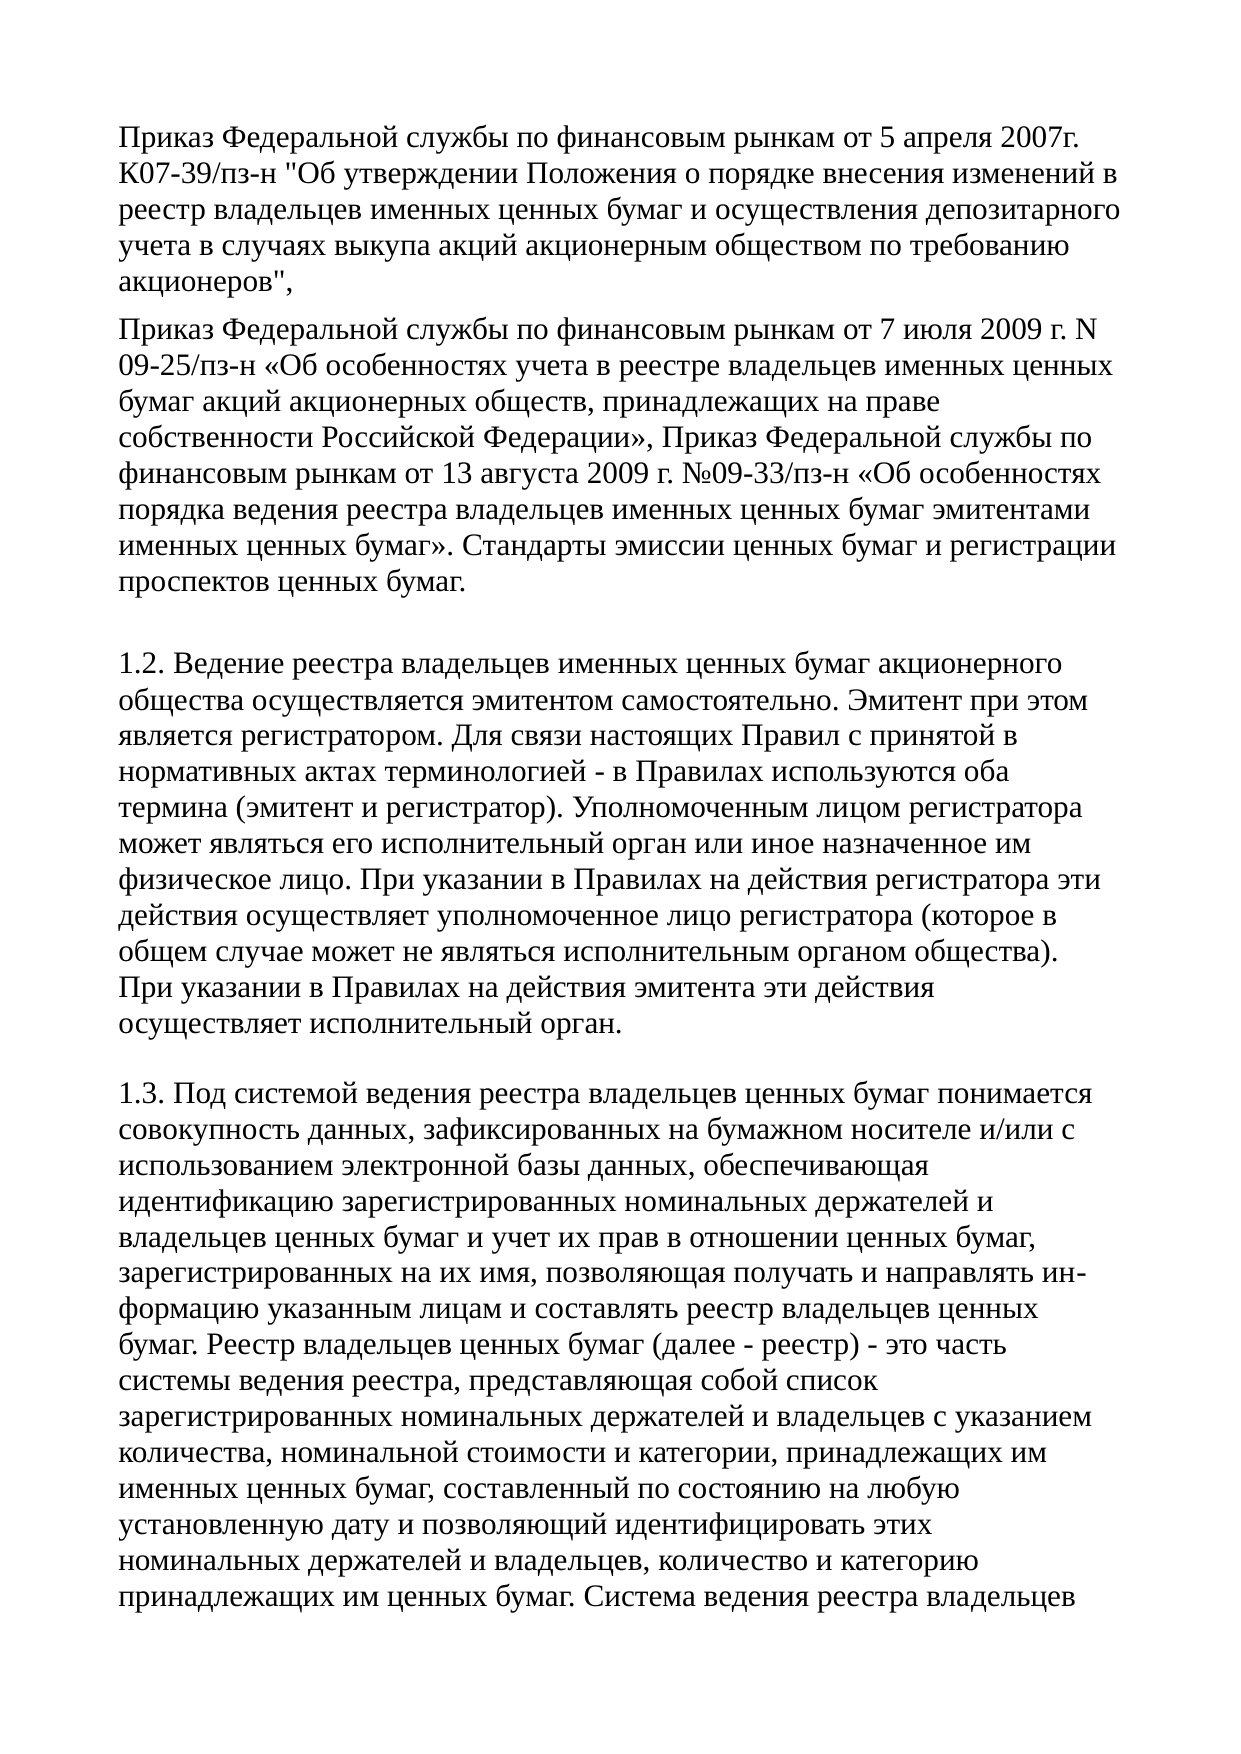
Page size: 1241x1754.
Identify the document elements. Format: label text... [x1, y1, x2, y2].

text Приказ Федеральной службы по финансовым рынкам от 5 апреля 2007г. К07-39/пз-н "Об утверждении Положения о порядке внесения изменений в реестр владельцев именных ценных бумаг и осуществления депозитарного учета в случаях выкупа акций акционерным обществом по требованию акционеров", [118, 118, 1122, 298]
text Приказ Федеральной службы по финансовым рынкам от 7 июля 2009 г. N 09-25/пз-н «Об особенностях учета в реестре владельцев именных ценных бумаг акций акцио­нерных обществ, принадлежащих на праве собственности Российской Федерации», Приказ Федеральной службы по финансовым рынкам от 13 августа 2009 г. №09-33/пз-н «Об особенностях порядка ведения реестра владельцев именных ценных бумаг эмитентами именных ценных бумаг». Стандарты эмиссии ценных бумаг и регистрации проспектов ценных бумаг. [118, 310, 1122, 598]
text 1.2. Ведение реестра владельцев именных ценных бумаг акционерного общества осуществляется эмитентом самостоятельно. Эмитент при этом является регистрато­ром. Для связи настоящих Правил с принятой в нормативных актах терминологией - в Правилах используются оба термина (эмитент и регистратор). Уполномоченным ли­цом регистратора может являться его исполнительный орган или иное назначенное им физическое лицо. При указании в Правилах на действия регистратора эти действия осуществляет уполномоченное лицо регистратора (которое в общем случае может не являться исполнительным органом общества). При указании в Правилах на действия эмитента эти действия осуществляет исполнительный орган. [118, 645, 1122, 1040]
text 1.3. Под системой ведения реестра владельцев ценных бумаг понимается сово­купность данных, зафиксированных на бумажном носителе и/или с использованием электронной базы данных, обеспечивающая идентификацию зарегистрированных но­минальных держателей и владельцев ценных бумаг и учет их прав в отношении цен­ных бумаг, зарегистрированных на их имя, позволяющая получать и направлять ин­формацию указанным лицам и составлять реестр владельцев ценных бумаг. Реестр владельцев ценных бумаг (далее - реестр) - это часть системы ведения реестра, пред­ставляющая собой список зарегистрированных номинальных держателей и владельцев с указанием количества, номинальной стоимости и категории, принадлежащих им именных ценных бумаг, составленный по состоянию на любую установленную дату и позволяющий идентифицировать этих номинальных держателей и владельцев, коли­чество и категорию принадлежащих им ценных бумаг. Система ведения реестра вла­дельцев [118, 1074, 1122, 1613]
